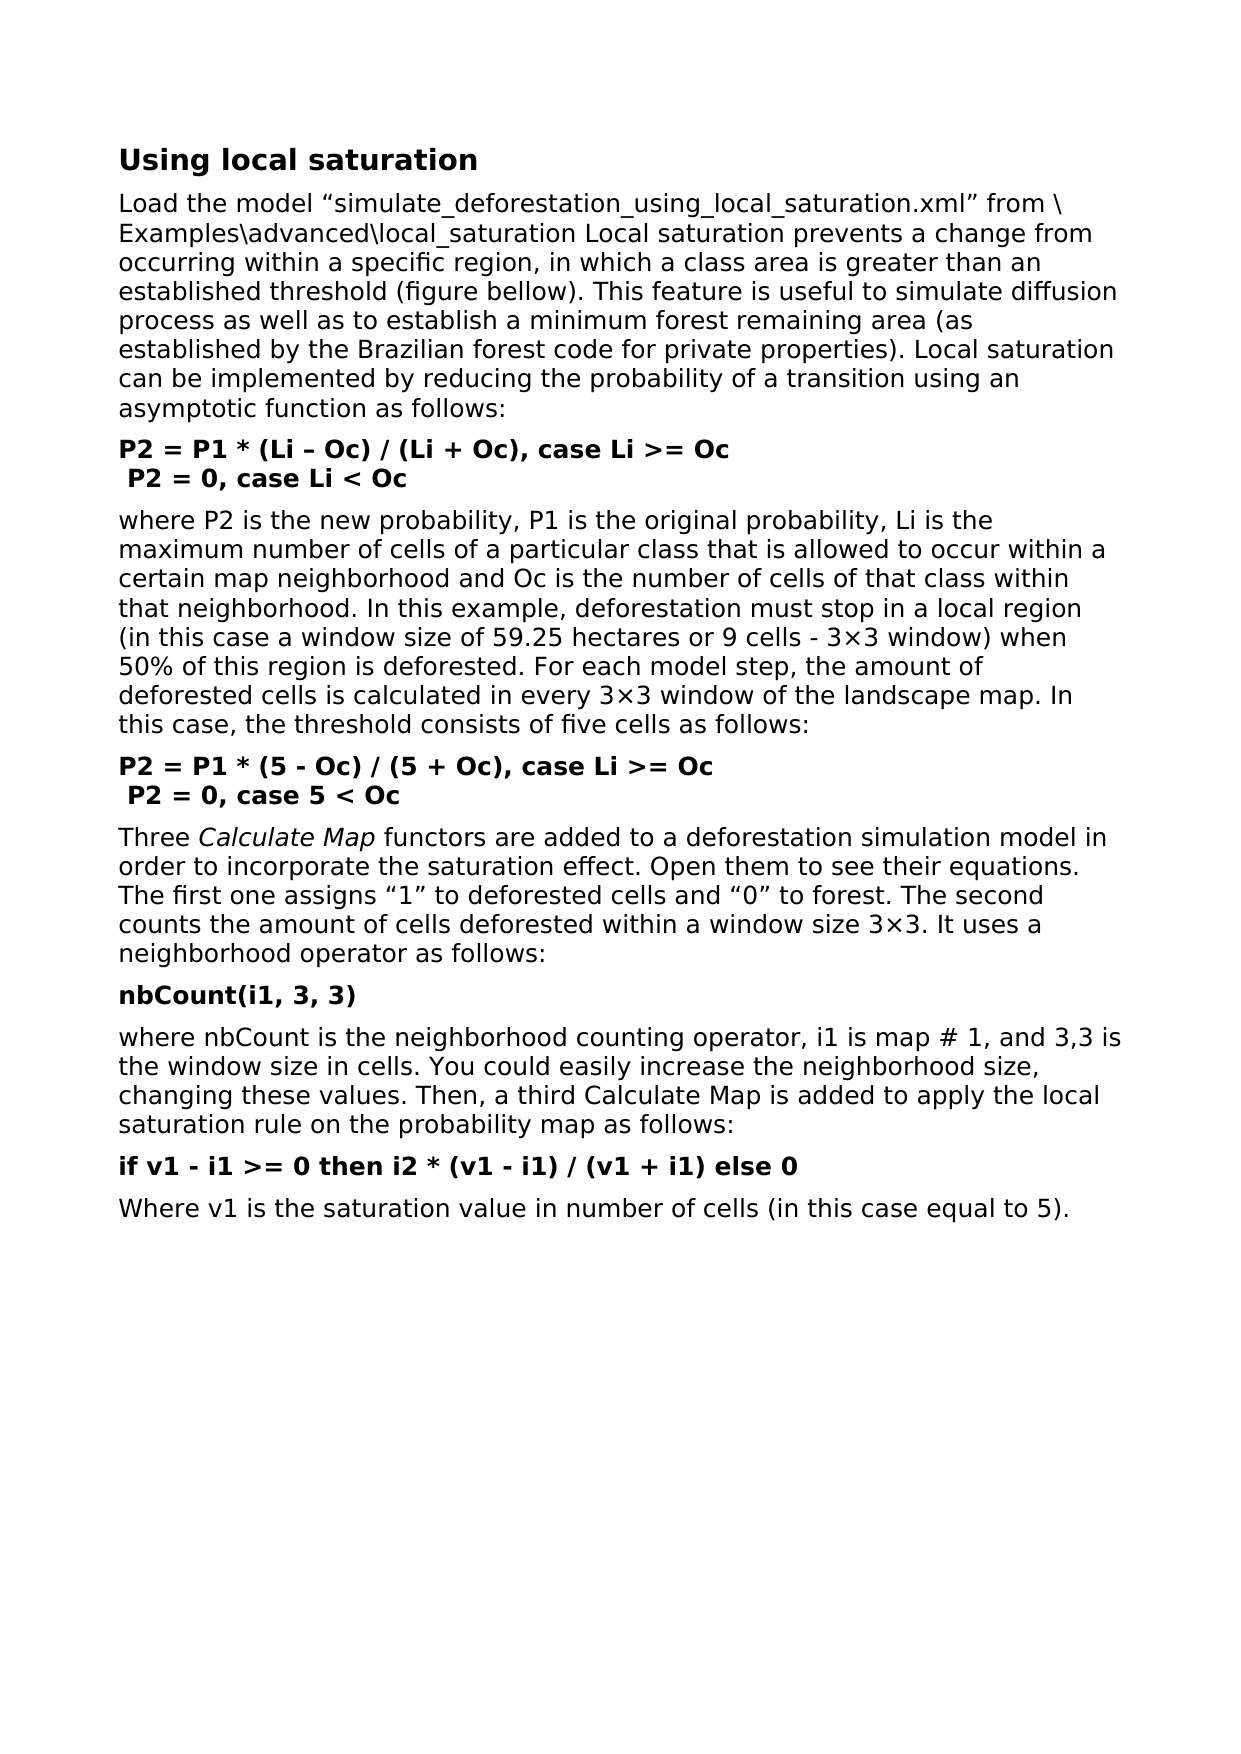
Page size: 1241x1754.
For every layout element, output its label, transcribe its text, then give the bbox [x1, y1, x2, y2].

text P2 = P1 * (5 - Oc) / (5 + Oc), case Li >= Oc P2 = 0, case 5 < Oc [118, 752, 1122, 810]
text Three Calculate Map functors are added to a deforestation simulation model in order to incorporate the saturation effect. Open them to see their equations. The first one assigns “1” to deforested cells and “0” to forest. The second counts the amount of cells deforested within a window size 3×3. It uses a neighborhood operator as follows: [118, 823, 1122, 969]
subtitle Using local saturation [118, 143, 1122, 177]
text where P2 is the new probability, P1 is the original probability, Li is the maximum number of cells of a particular class that is allowed to occur within a certain map neighborhood and Oc is the number of cells of that class within that neighborhood. In this example, deforestation must stop in a local region (in this case a window size of 59.25 hectares or 9 cells - 3×3 window) when 50% of this region is deforested. For each model step, the amount of deforested cells is calculated in every 3×3 window of the landscape map. In this case, the threshold consists of five cells as follows: [118, 506, 1122, 739]
text Load the model “simulate_deforestation_using_local_saturation.xml” from \Examples\advanced\local_saturation Local saturation prevents a change from occurring within a specific region, in which a class area is greater than an established threshold (figure bellow). This feature is useful to simulate diffusion process as well as to establish a minimum forest remaining area (as established by the Brazilian forest code for private properties). Local saturation can be implemented by reducing the probability of a transition using an asymptotic function as follows: [118, 189, 1122, 423]
text P2 = P1 * (Li – Oc) / (Li + Oc), case Li >= Oc P2 = 0, case Li < Oc [118, 435, 1122, 494]
text if v1 - i1 >= 0 then i2 * (v1 - i1) / (v1 + i1) else 0 [118, 1152, 1122, 1181]
text nbCount(i1, 3, 3) [118, 981, 1122, 1010]
text where nbCount is the neighborhood counting operator, i1 is map # 1, and 3,3 is the window size in cells. You could easily increase the neighborhood size, changing these values. Then, a third Calculate Map is added to apply the local saturation rule on the probability map as follows: [118, 1023, 1122, 1139]
text Where v1 is the saturation value in number of cells (in this case equal to 5). [118, 1194, 1122, 1223]
